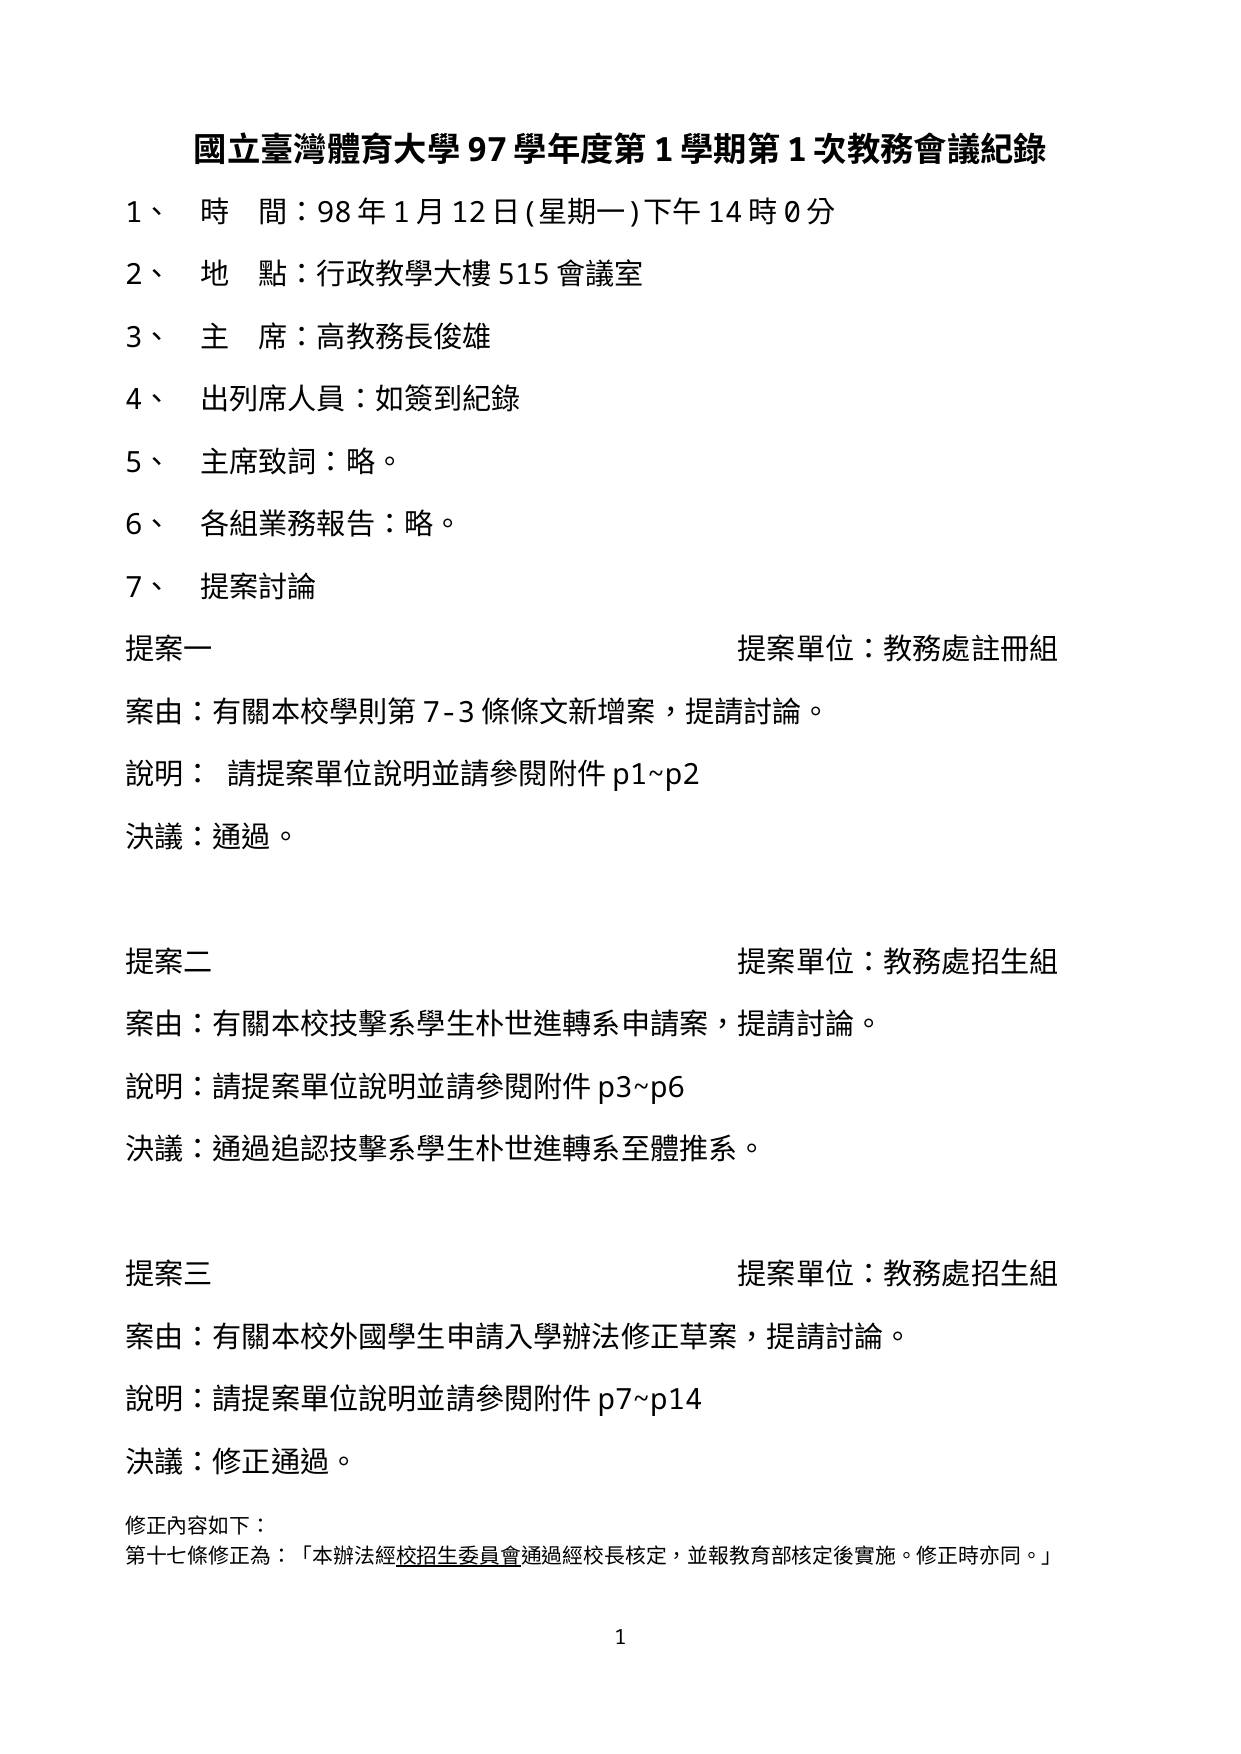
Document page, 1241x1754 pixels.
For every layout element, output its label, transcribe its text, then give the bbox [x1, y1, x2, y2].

text 提案三 提案單位：教務處招生組 [125, 1230, 1115, 1293]
list 提案討論 [125, 543, 1115, 605]
text 說明：請提案單位說明並請參閱附件p7~p14 [125, 1355, 1115, 1418]
text 修正內容如下： [125, 1509, 1115, 1539]
list 主 席：高教務長俊雄 [125, 293, 1115, 355]
text 說明： 請提案單位說明並請參閱附件p1~p2 [125, 730, 1115, 793]
text 案由：有關本校技擊系學生朴世進轉系申請案，提請討論。 [125, 980, 1115, 1043]
text 案由：有關本校學則第7-3條條文新增案，提請討論。 [125, 668, 1115, 730]
list 各組業務報告：略。 [125, 480, 1115, 543]
text 提案二 提案單位：教務處招生組 [125, 918, 1115, 980]
text 說明：請提案單位說明並請參閱附件p3~p6 [125, 1043, 1115, 1105]
text 案由：有關本校外國學生申請入學辦法修正草案，提請討論。 [125, 1293, 1115, 1355]
list 主席致詞：略。 [125, 418, 1115, 480]
text 決議：通過追認技擊系學生朴世進轉系至體推系。 [125, 1105, 1115, 1168]
list 地 點：行政教學大樓515會議室 [125, 230, 1115, 293]
text 提案一 提案單位：教務處註冊組 [125, 605, 1115, 668]
text 決議：通過。 [125, 793, 1115, 855]
text 國立臺灣體育大學97學年度第1學期第1次教務會議紀錄 [125, 105, 1115, 168]
text 第十七條修正為：「本辦法經校招生委員會通過經校長核定，並報教育部核定後實施。修正時亦同。」 [125, 1539, 1115, 1569]
text 決議：修正通過。 [125, 1418, 1115, 1480]
list 出列席人員：如簽到紀錄 [125, 355, 1115, 418]
list 時 間：98年1月12日(星期一)下午14時0分 [125, 168, 1115, 230]
